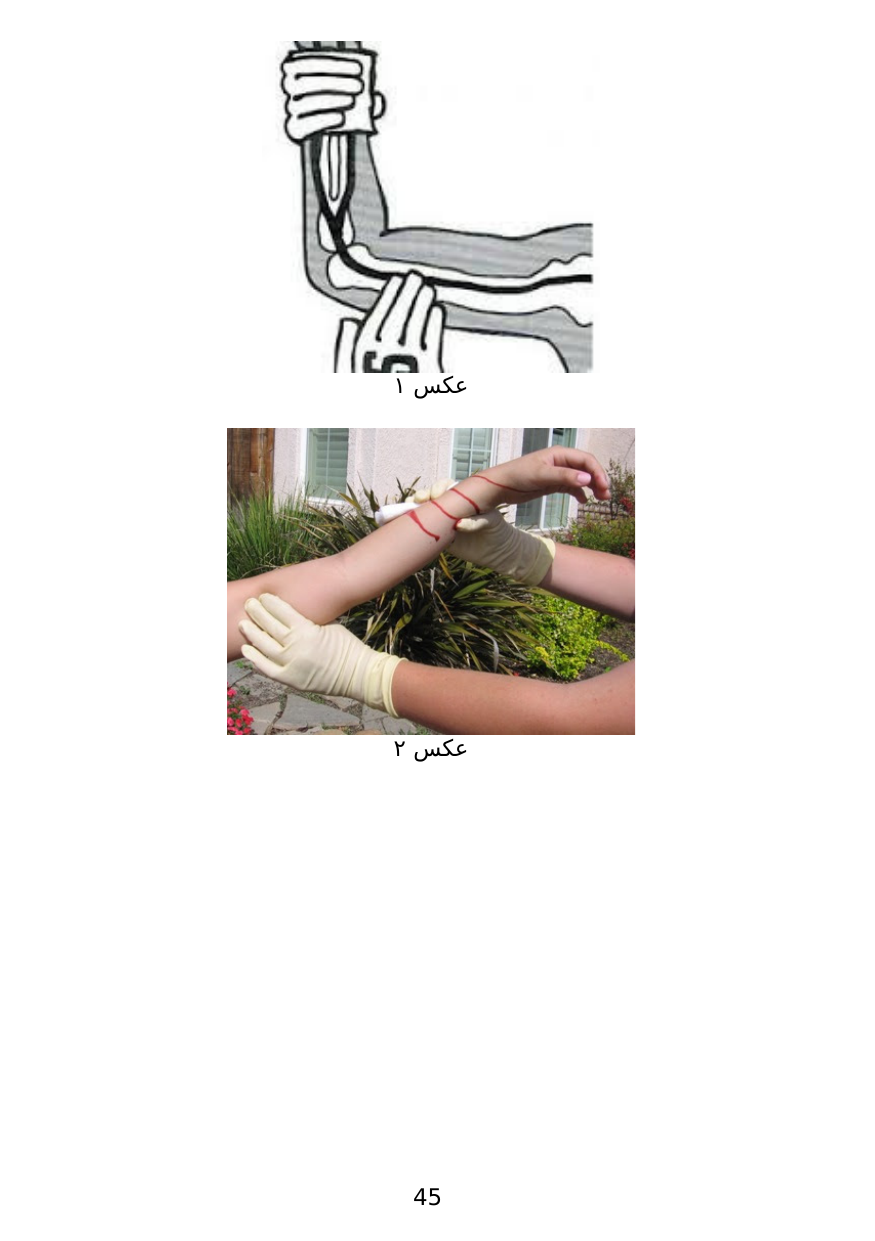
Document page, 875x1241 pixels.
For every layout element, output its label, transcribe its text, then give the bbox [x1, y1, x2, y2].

picture [227, 428, 636, 735]
text عکس ۱ [47, 41, 815, 399]
text عکس ۲ [47, 428, 815, 761]
picture [262, 41, 600, 373]
